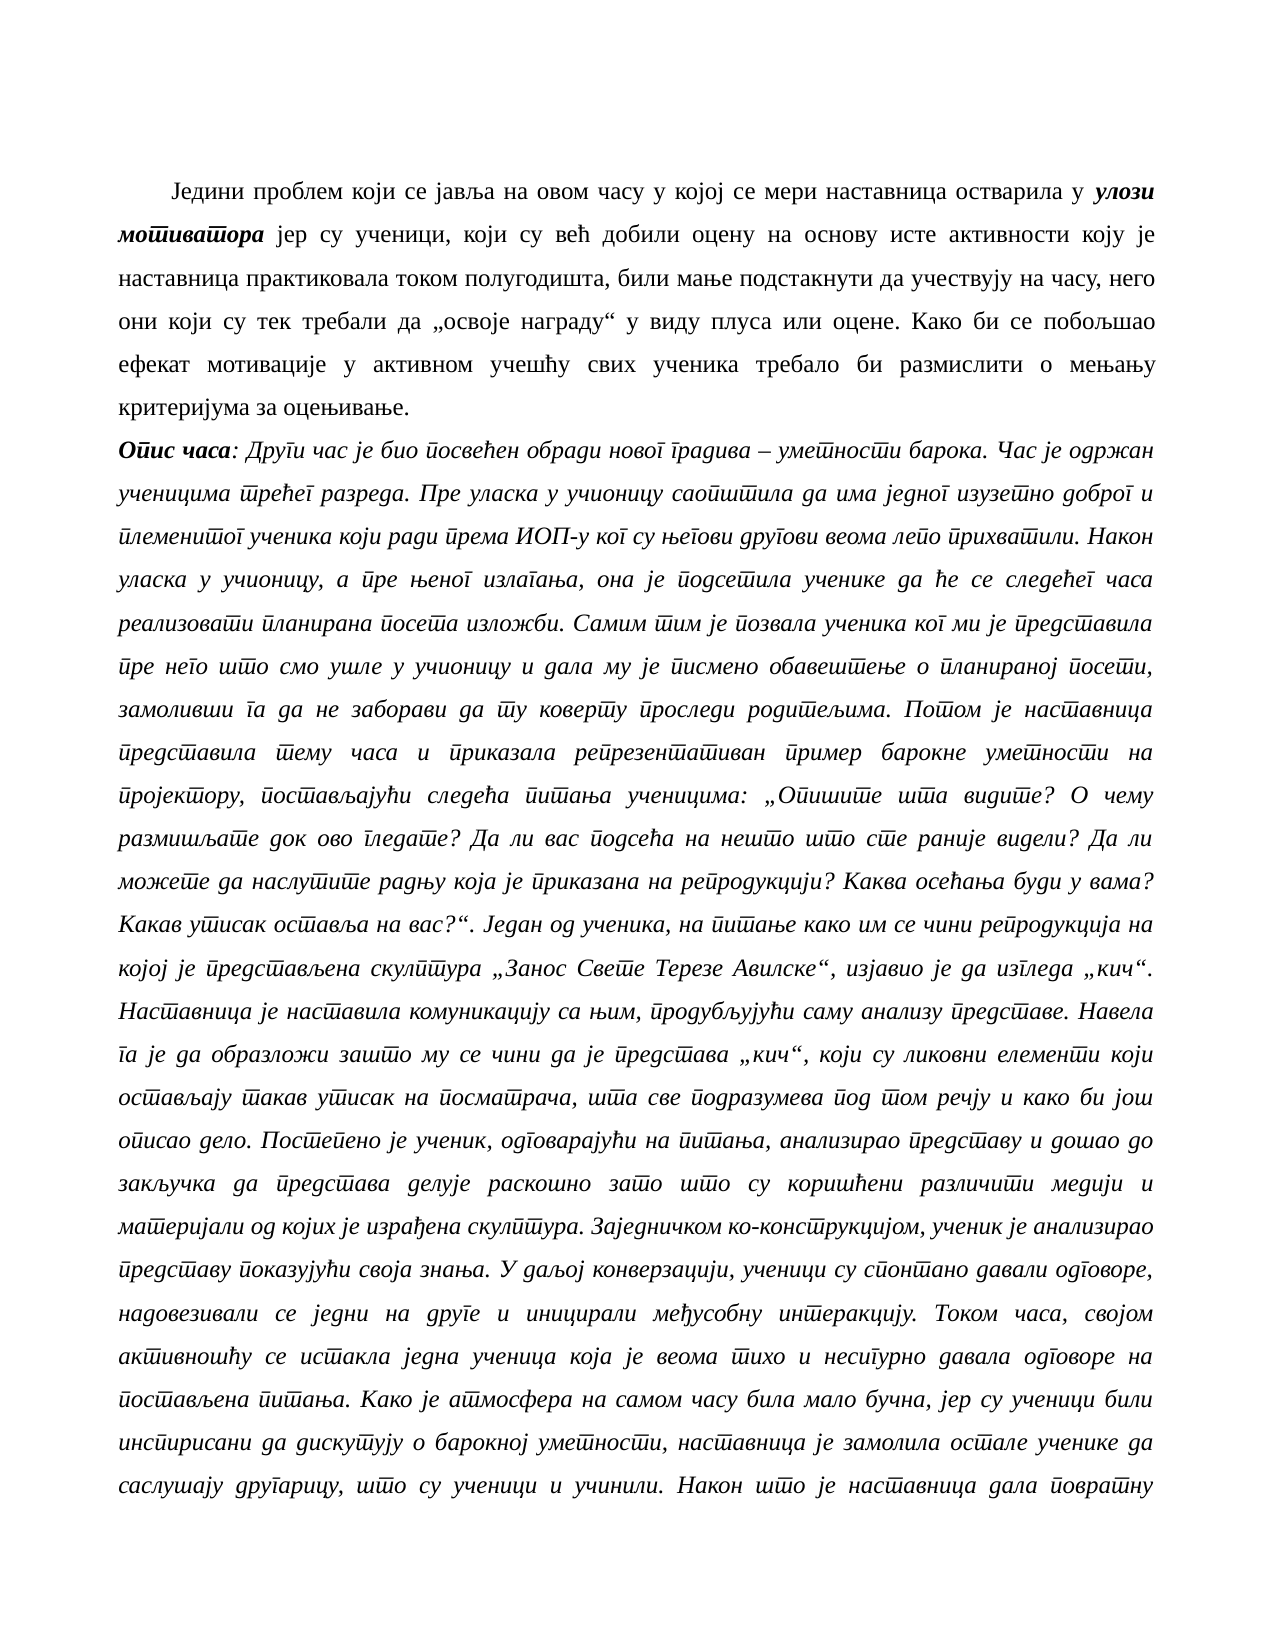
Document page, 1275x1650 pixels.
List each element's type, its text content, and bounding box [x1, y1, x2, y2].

text Опис часа: Други час је био посвећен обради новог градива – уметности барока. Час је одржан ученицима трећег разреда. Пре уласка у учионицу саопштила да има једног изузетно доброг и племенитог ученика који ради према ИОП-у ког су његови другови веома лепо прихватили. Након уласка у учионицу, а пре њеног излагања, она је подсетила ученике да ће се следећег часа реализовати планирана посета изложби. Самим тим је позвала ученика ког ми је представила пре него што смо ушле у учионицу и дала му је писмено обавештење о планираној посети, замоливши га да не заборави да ту коверту проследи родитељима. Потом је наставница представила тему часа и приказала репрезентативан пример барокне уметности на пројектору, постављајући следећа питања ученицима: „Опишите шта видите? О чему размишљате док ово гледате? Да ли вас подсећа на нешто што сте раније видели? Да ли можете да наслутите радњу која је приказана на репродукцији? Каква осећања буди у вама? Какав утисак оставља на вас?“. Један од ученика, на питање како им се чини репродукција на којој је представљена скулптура „Занос Свете Терезе Авилске“, изјавио је да изгледа „кич“. Наставница је наставила комуникацију са њим, продубљујући саму анализу представе. Навела га је да образложи зашто му се чини да је представа „кич“, који су ликовни елементи који остављају такав утисак на посматрача, шта све подразумева под том речју и како би још описао дело. Постепено је ученик, одговарајући на питања, анализирао представу и дошао до закључка да представа делује раскошно зато што су коришћени различити медији и материјали од којих је израђена скулптура. Заједничком ко-конструкцијом, ученик је анализирао представу показујући своја знања. У даљој конверзацији, ученици су спонтано давали одговоре, надовезивали се једни на друге и иницирали међусобну интеракцију. Током часа, својом активношћу се истакла једна ученица која је веома тихо и несигурно давала одговоре на постављена питања. Како је атмосфера на самом часу била мало бучна, јер су ученици били инспирисани да дискутују о барокној уметности, наставница је замолила остале ученике да саслушају другарицу, што су ученици и учинили. Након што је наставница дала повратну [118, 435, 1157, 1499]
text Једини проблем који се јавља на овом часу у којој се мери наставница остварила у улози мотиватора јер су ученици, који су већ добили оцену на основу исте активности коју је наставница практиковала током полугодишта, били мање подстакнути да учествују на часу, него они који су тек требали да „освоје награду“ у виду плуса или оцене. Како би се побољшао ефекат мотивације у активном учешћу свих ученика требало би размислити о мењању критеријума за оцењивање. [118, 176, 1157, 421]
